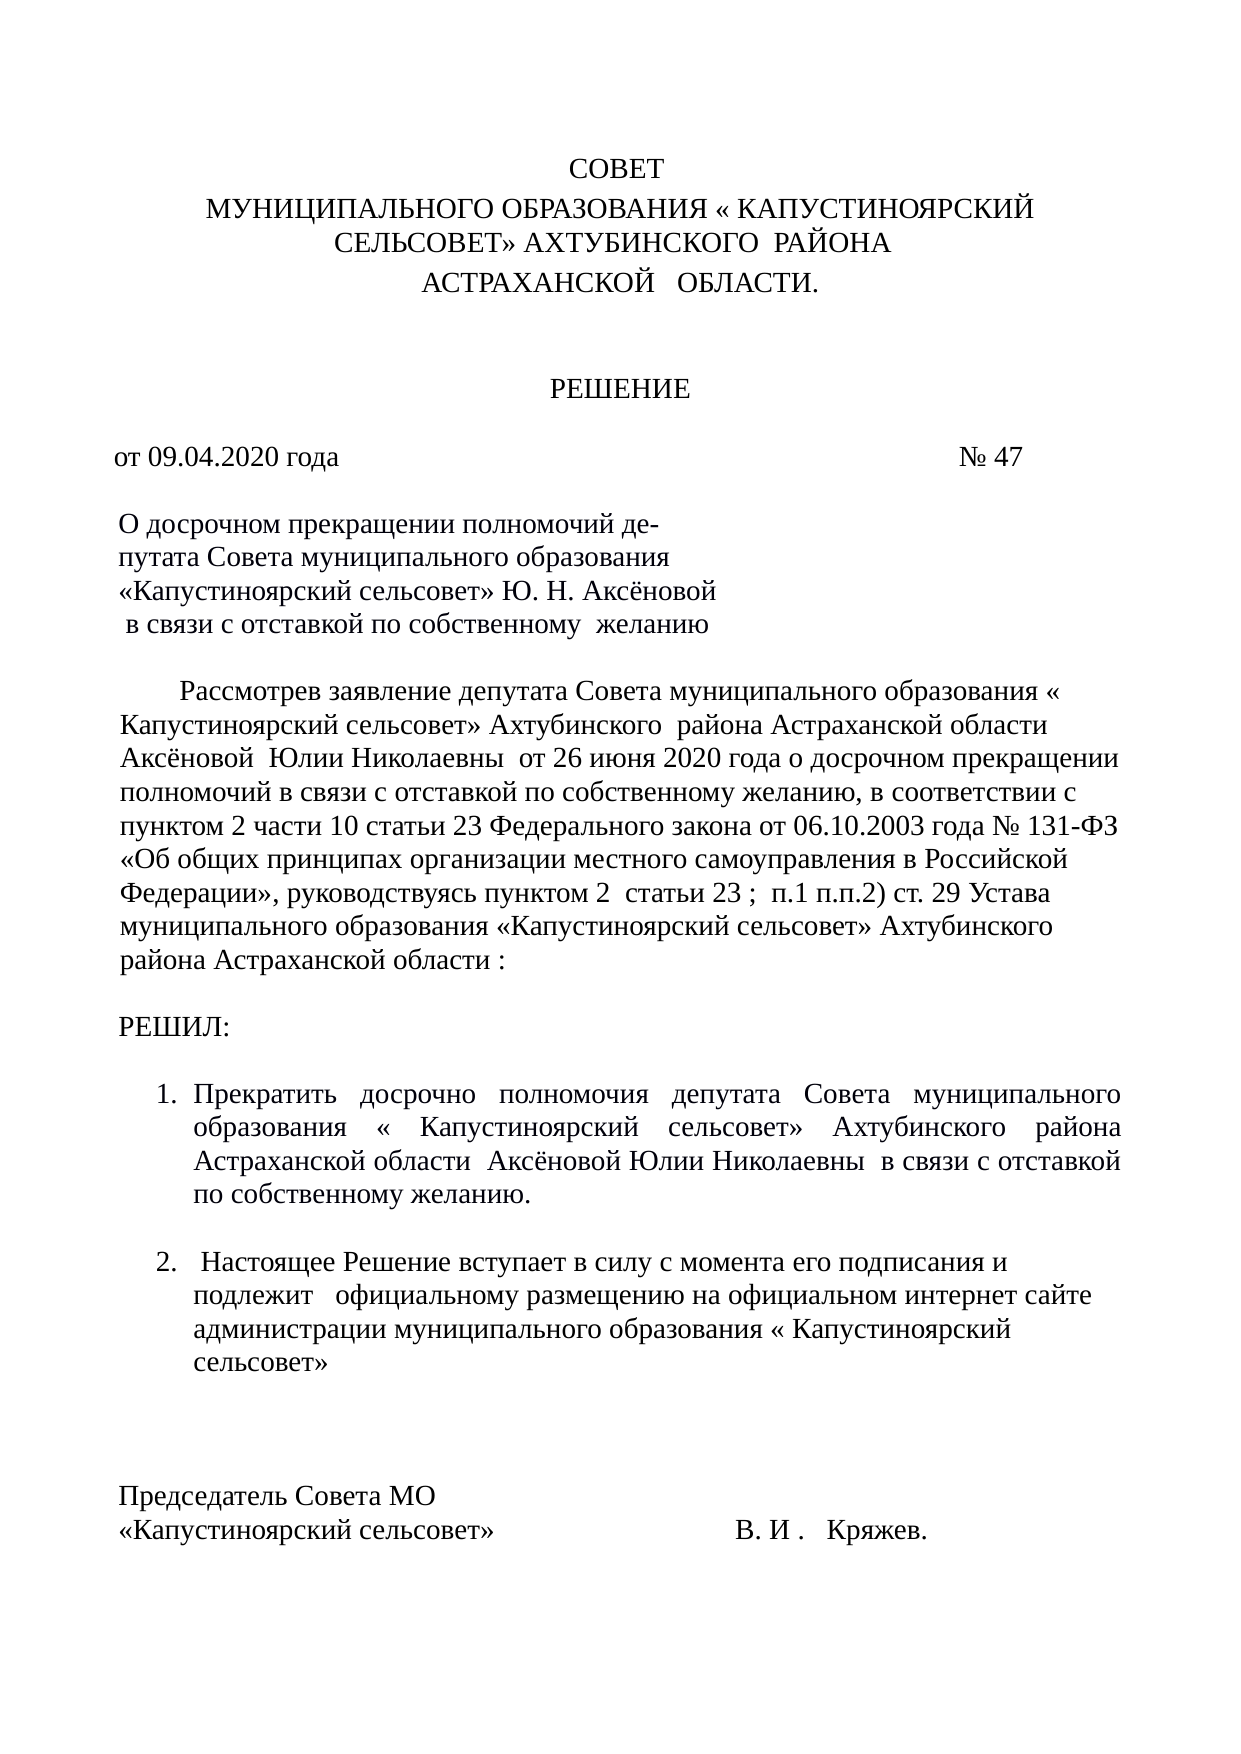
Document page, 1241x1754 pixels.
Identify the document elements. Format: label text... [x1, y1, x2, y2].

text РЕШИЛ: [118, 1009, 1122, 1042]
text муниципального образования « капустиноярский сельсовет» ахтубинского района [118, 191, 1122, 258]
text астраханской области. [118, 265, 1122, 298]
text Совет [118, 152, 1122, 185]
text путата Совета муниципального образования [118, 539, 1122, 573]
text «Капустиноярский сельсовет» В. И . Кряжев. [118, 1512, 1122, 1546]
text Председатель Совета МО [118, 1478, 1122, 1512]
text от 09.04.2020 года № 47 [113, 439, 1122, 472]
text РЕШЕНИЕ [118, 372, 1122, 405]
text «Капустиноярский сельсовет» Ю. Н. Аксёновой [118, 573, 1122, 606]
text Рассмотрев заявление депутата Совета муниципального образования « Капустиноярский сельсовет» Ахтубинского района Астраханской области Аксёновой Юлии Николаевны от 26 июня 2020 года о досрочном прекращении полномочий в связи с отставкой по собственному желанию, в соответствии с пунктом 2 части 10 статьи 23 Федерального закона от 06.10.2003 года № 131-ФЗ «Об общих принципах организации местного самоуправления в Российской Федерации», руководствуясь пунктом 2 статьи 23 ; п.1 п.п.2) ст. 29 Устава муниципального образования «Капустиноярский сельсовет» Ахтубинского района Астраханской области : [119, 673, 1123, 975]
text в связи с отставкой по собственному желанию [118, 606, 1122, 640]
list Прекратить досрочно полномочия депутата Совета муниципального образования « Капустиноярский сельсовет» Ахтубинского района Астраханской области Аксёновой Юлии Николаевны в связи с отставкой по собственному желанию. [156, 1076, 1122, 1210]
list Настоящее Решение вступает в силу с момента его подписания и подлежит официальному размещению на официальном интернет сайте администрации муниципального образования « Капустиноярский сельсовет» [156, 1244, 1122, 1378]
text О досрочном прекращении полномочий де- [118, 506, 1122, 539]
